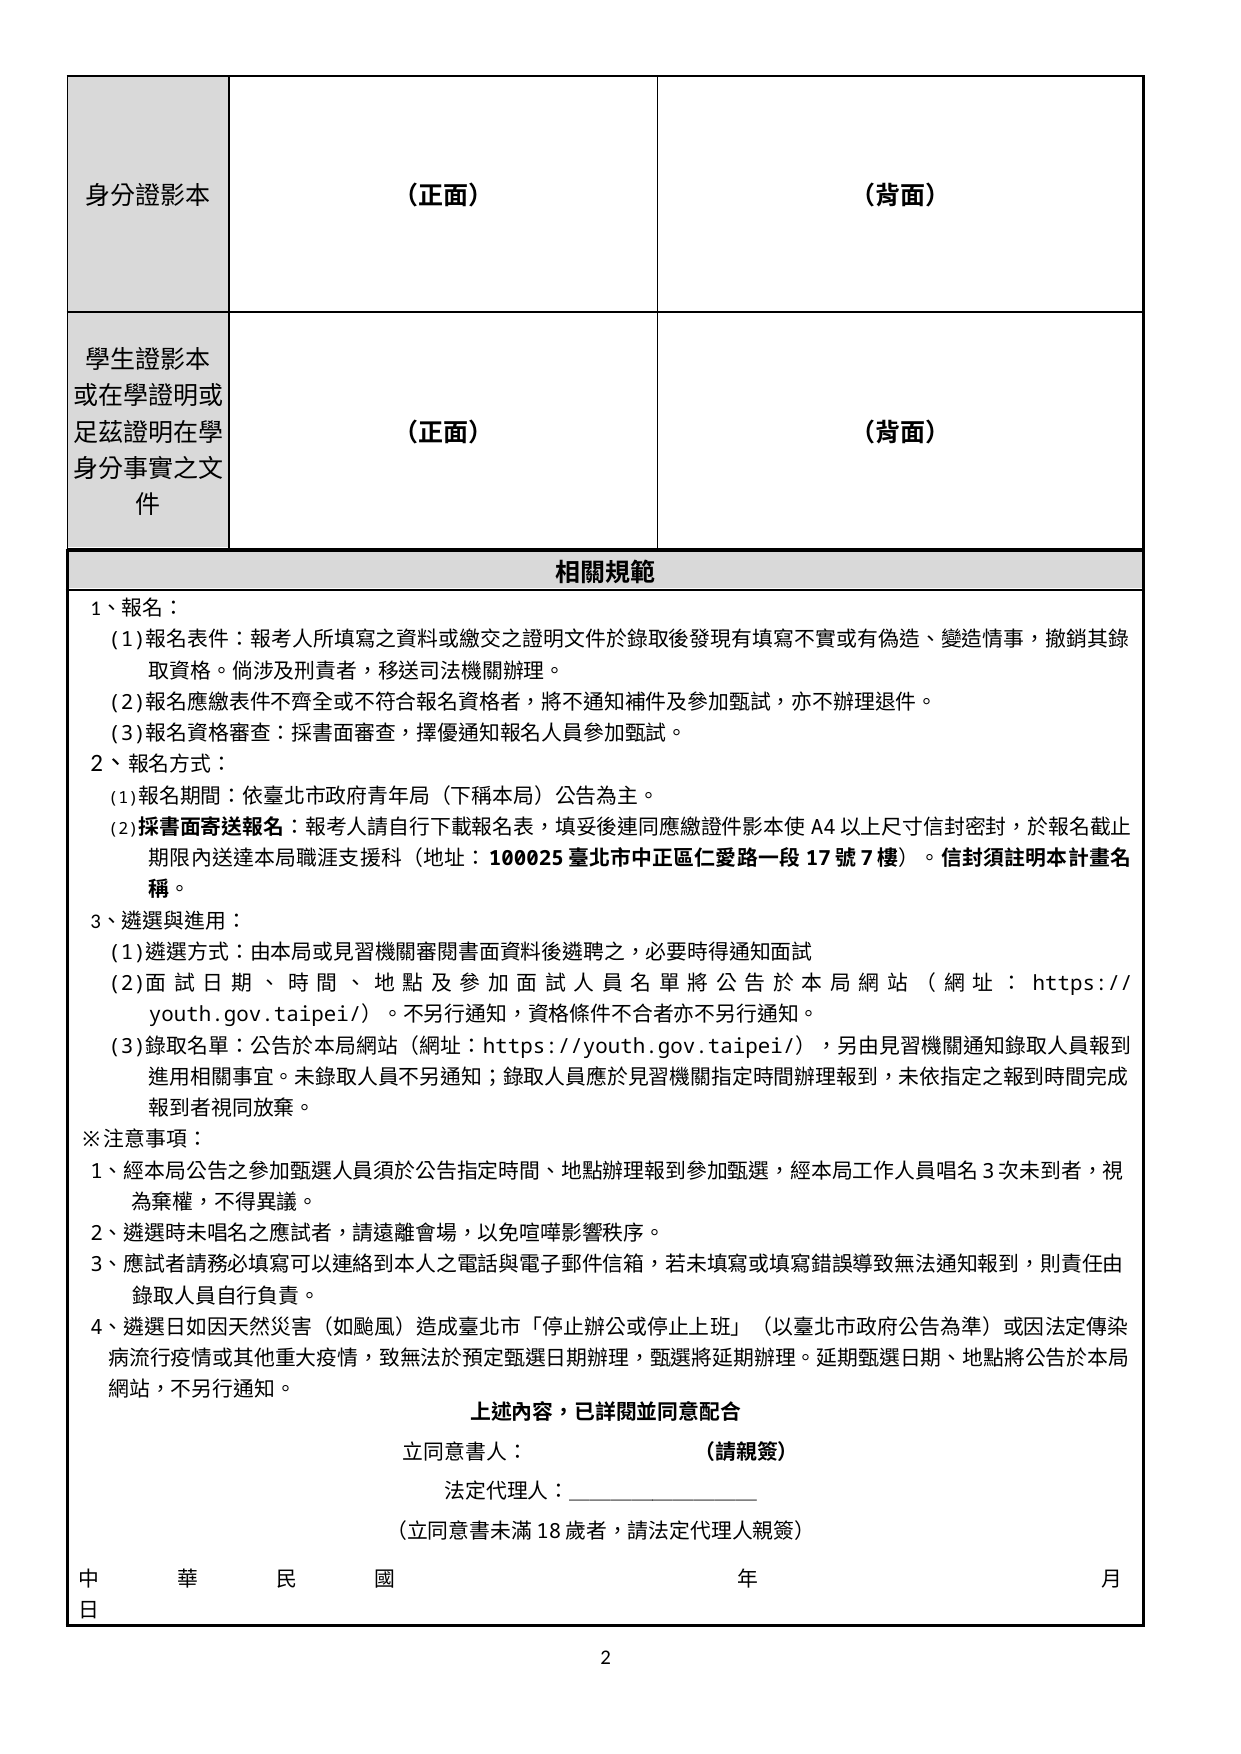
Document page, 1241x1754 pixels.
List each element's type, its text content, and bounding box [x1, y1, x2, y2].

table_cell （背面） [658, 313, 1142, 547]
table_cell （背面） [658, 77, 1142, 311]
table_header 相關規範 [69, 552, 1142, 588]
table_cell 學生證影本 或在學證明或足茲證明在學身分事實之文件 [68, 313, 228, 547]
table_cell 身分證影本 [68, 77, 228, 311]
table_cell （正面） [230, 313, 657, 547]
table_cell 報名： 報名表件：報考人所填寫之資料或繳交之證明文件於錄取後發現有填寫不實或有偽造、變造情事，撤銷其錄取資格。倘涉及刑責者，移送司法機關辦理。 報名應繳表件不齊全或不符合報名資格者，將不通知補件及參加甄試，亦不辦理退件。 報名資格審查：採書面審查，擇優通知報名人員參加甄試。 報名方式： 報名期間：依臺北市政府青年局（下稱本局）公告為主。 採書面寄送報名：報考人請自行下載報名表，填妥後連同應繳證件影本使A4以上尺寸信封密封，於報名截止期限內送達本局職涯支援科（地址：100025臺北市中正區仁愛路一段17號7樓）。信封須註明本計畫名稱。 遴選與進用： 遴選方式：由本局或見習機關審閱書面資料後遴聘之，必要時得通知面試 面試日期、時間、地點及參加面試人員名單將公告於本局網站（網址：https://youth.gov.taipei/）。不另行通知，資格條件不合者亦不另行通知。 錄取名單：公告於本局網站（網址：https://youth.gov.taipei/），另由見習機關通知錄取人員報到進用相關事宜。未錄取人員不另通知；錄取人員應於見習機關指定時間辦理報到，未依指定之報到時間完成報到者視同放棄。 ※注意事項： 經本局公告之參加甄選人員須於公告指定時間、地點辦理報到參加甄選，經本局工作人員唱名3次未到者，視 為棄權，不得異議。 遴選時未唱名之應試者，請遠離會場，以免喧嘩影響秩序。 應試者請務必填寫可以連絡到本人之電話與電子郵件信箱，若未填寫或填寫錯誤導致無法通知報到，則責任由 錄取人員自行負責。 遴選日如因天然災害（如颱風）造成臺北市「停止辦公或停止上班」（以臺北市政府公告為準）或因法定傳染病流行疫情或其他重大疫情，致無法於預定甄選日期辦理，甄選將延期辦理。延期甄選日期、地點將公告於本局網站，不另行通知。 上述內容，已詳閱並同意配合 立同意書人： （請親簽） 法定代理人：＿＿＿＿＿＿＿＿＿ （立同意書未滿18歲者，請法定代理人親簽） 中華民國 年 月 日 [69, 591, 1142, 1624]
table_cell （正面） [230, 77, 657, 311]
